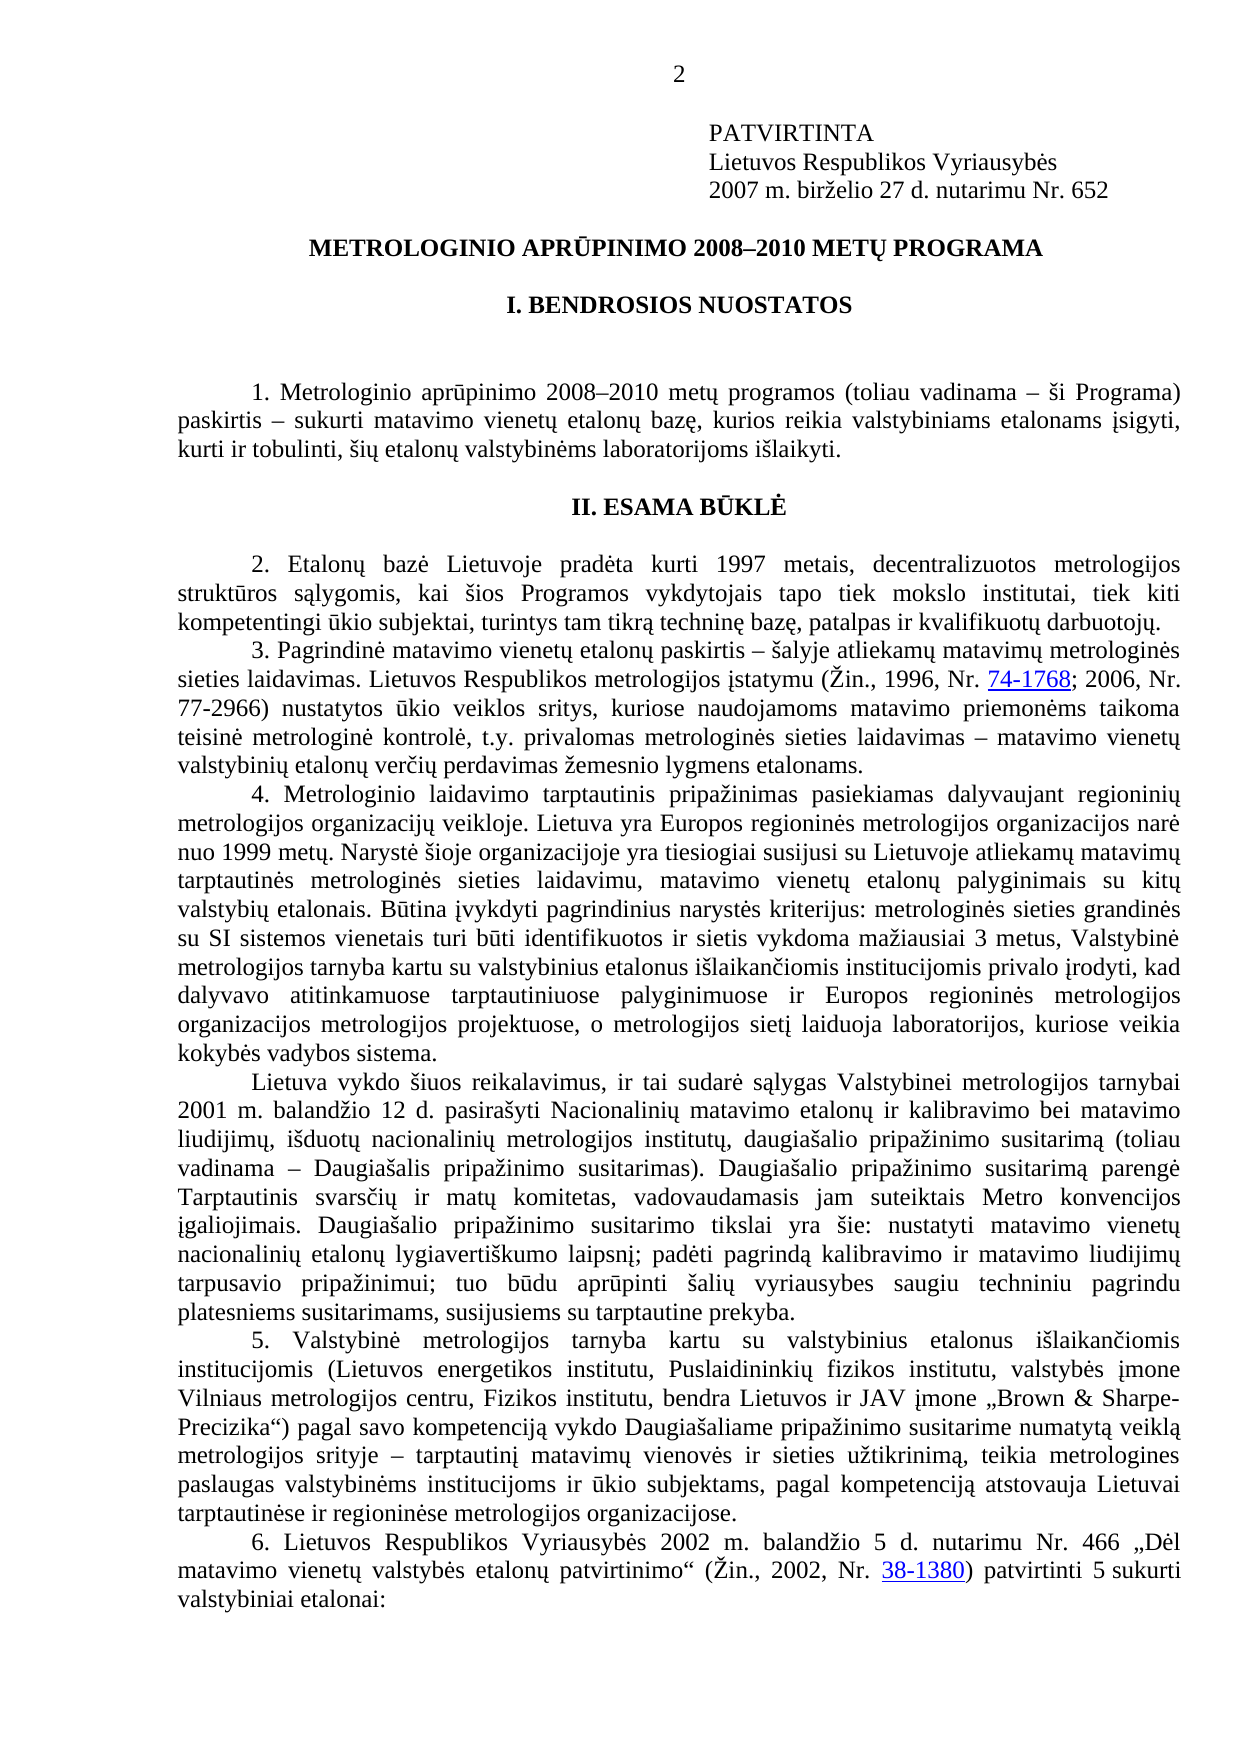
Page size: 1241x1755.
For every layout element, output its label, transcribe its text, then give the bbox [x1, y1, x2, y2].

text 3. Pagrindinė matavimo vienetų etalonų paskirtis – šalyje atliekamų matavimų metrologinės sieties laidavimas. Lietuvos Respublikos metrologijos įstatymu (Žin., 1996, Nr. 74-1768; 2006, Nr. 77-2966) nustatytos ūkio veiklos sritys, kuriose naudojamoms matavimo priemonėms taikoma teisinė metrologinė kontrolė, t.y. privalomas metrologinės sieties laidavimas – matavimo vienetų valstybinių etalonų verčių perdavimas žemesnio lygmens etalonams. [177, 636, 1181, 779]
text II. ESAMA BŪKLĖ [177, 492, 1181, 521]
text 6. Lietuvos Respublikos Vyriausybės 2002 m. balandžio 5 d. nutarimu Nr. 466 „Dėl matavimo vienetų valstybės etalonų patvirtinimo“ (Žin., 2002, Nr. 38-1380) patvirtinti 5 sukurti valstybiniai etalonai: [177, 1527, 1181, 1613]
text 2007 m. birželio 27 d. nutarimu Nr. 652 [177, 176, 1181, 204]
text 4. Metrologinio laidavimo tarptautinis pripažinimas pasiekiamas dalyvaujant regioninių metrologijos organizacijų veikloje. Lietuva yra Europos regioninės metrologijos organizacijos narė nuo 1999 metų. Narystė šioje organizacijoje yra tiesiogiai susijusi su Lietuvoje atliekamų matavimų tarptautinės metrologinės sieties laidavimu, matavimo vienetų etalonų palyginimais su kitų valstybių etalonais. Būtina įvykdyti pagrindinius narystės kriterijus: metrologinės sieties grandinės su SI sistemos vienetais turi būti identifikuotos ir sietis vykdoma mažiausiai 3 metus, Valstybinė metrologijos tarnyba kartu su valstybinius etalonus išlaikančiomis institucijomis privalo įrodyti, kad dalyvavo atitinkamuose tarptautiniuose palyginimuose ir Europos regioninės metrologijos organizacijos metrologijos projektuose, o metrologijos sietį laiduoja laboratorijos, kuriose veikia kokybės vadybos sistema. [177, 779, 1181, 1067]
text 1. Metrologinio aprūpinimo 2008–2010 metų programos (toliau vadinama – ši Programa) paskirtis – sukurti matavimo vienetų etalonų bazę, kurios reikia valstybiniams etalonams įsigyti, kurti ir tobulinti, šių etalonų valstybinėms laboratorijoms išlaikyti. [177, 377, 1181, 463]
text PATVIRTINTA [177, 118, 1181, 147]
text 2. Etalonų bazė Lietuvoje pradėta kurti 1997 metais, decentralizuotos metrologijos struktūros sąlygomis, kai šios Programos vykdytojais tapo tiek mokslo institutai, tiek kiti kompetentingi ūkio subjektai, turintys tam tikrą techninę bazę, patalpas ir kvalifikuotų darbuotojų. [177, 549, 1181, 636]
text METROLOGINIO APRŪPINIMO 2008–2010 METŲ PROGRAMA [177, 233, 1181, 262]
text 5. Valstybinė metrologijos tarnyba kartu su valstybinius etalonus išlaikančiomis institucijomis (Lietuvos energetikos institutu, Puslaidininkių fizikos institutu, valstybės įmone Vilniaus metrologijos centru, Fizikos institutu, bendra Lietuvos ir JAV įmone „Brown & Sharpe-Precizika“) pagal savo kompetenciją vykdo Daugiašaliame pripažinimo susitarime numatytą veiklą metrologijos srityje – tarptautinį matavimų vienovės ir sieties užtikrinimą, teikia metrologines paslaugas valstybinėms institucijoms ir ūkio subjektams, pagal kompetenciją atstovauja Lietuvai tarptautinėse ir regioninėse metrologijos organizacijose. [177, 1326, 1181, 1527]
text Lietuvos Respublikos Vyriausybės [177, 147, 1181, 176]
text I. BENDROSIOS NUOSTATOS [177, 291, 1181, 319]
text Lietuva vykdo šiuos reikalavimus, ir tai sudarė sąlygas Valstybinei metrologijos tarnybai 2001 m. balandžio 12 d. pasirašyti Nacionalinių matavimo etalonų ir kalibravimo bei matavimo liudijimų, išduotų nacionalinių metrologijos institutų, daugiašalio pripažinimo susitarimą (toliau vadinama – Daugiašalis pripažinimo susitarimas). Daugiašalio pripažinimo susitarimą parengė Tarptautinis svarsčių ir matų komitetas, vadovaudamasis jam suteiktais Metro konvencijos įgaliojimais. Daugiašalio pripažinimo susitarimo tikslai yra šie: nustatyti matavimo vienetų nacionalinių etalonų lygiavertiškumo laipsnį; padėti pagrindą kalibravimo ir matavimo liudijimų tarpusavio pripažinimui; tuo būdu aprūpinti šalių vyriausybes saugiu techniniu pagrindu platesniems susitarimams, susijusiems su tarptautine prekyba. [177, 1067, 1181, 1326]
